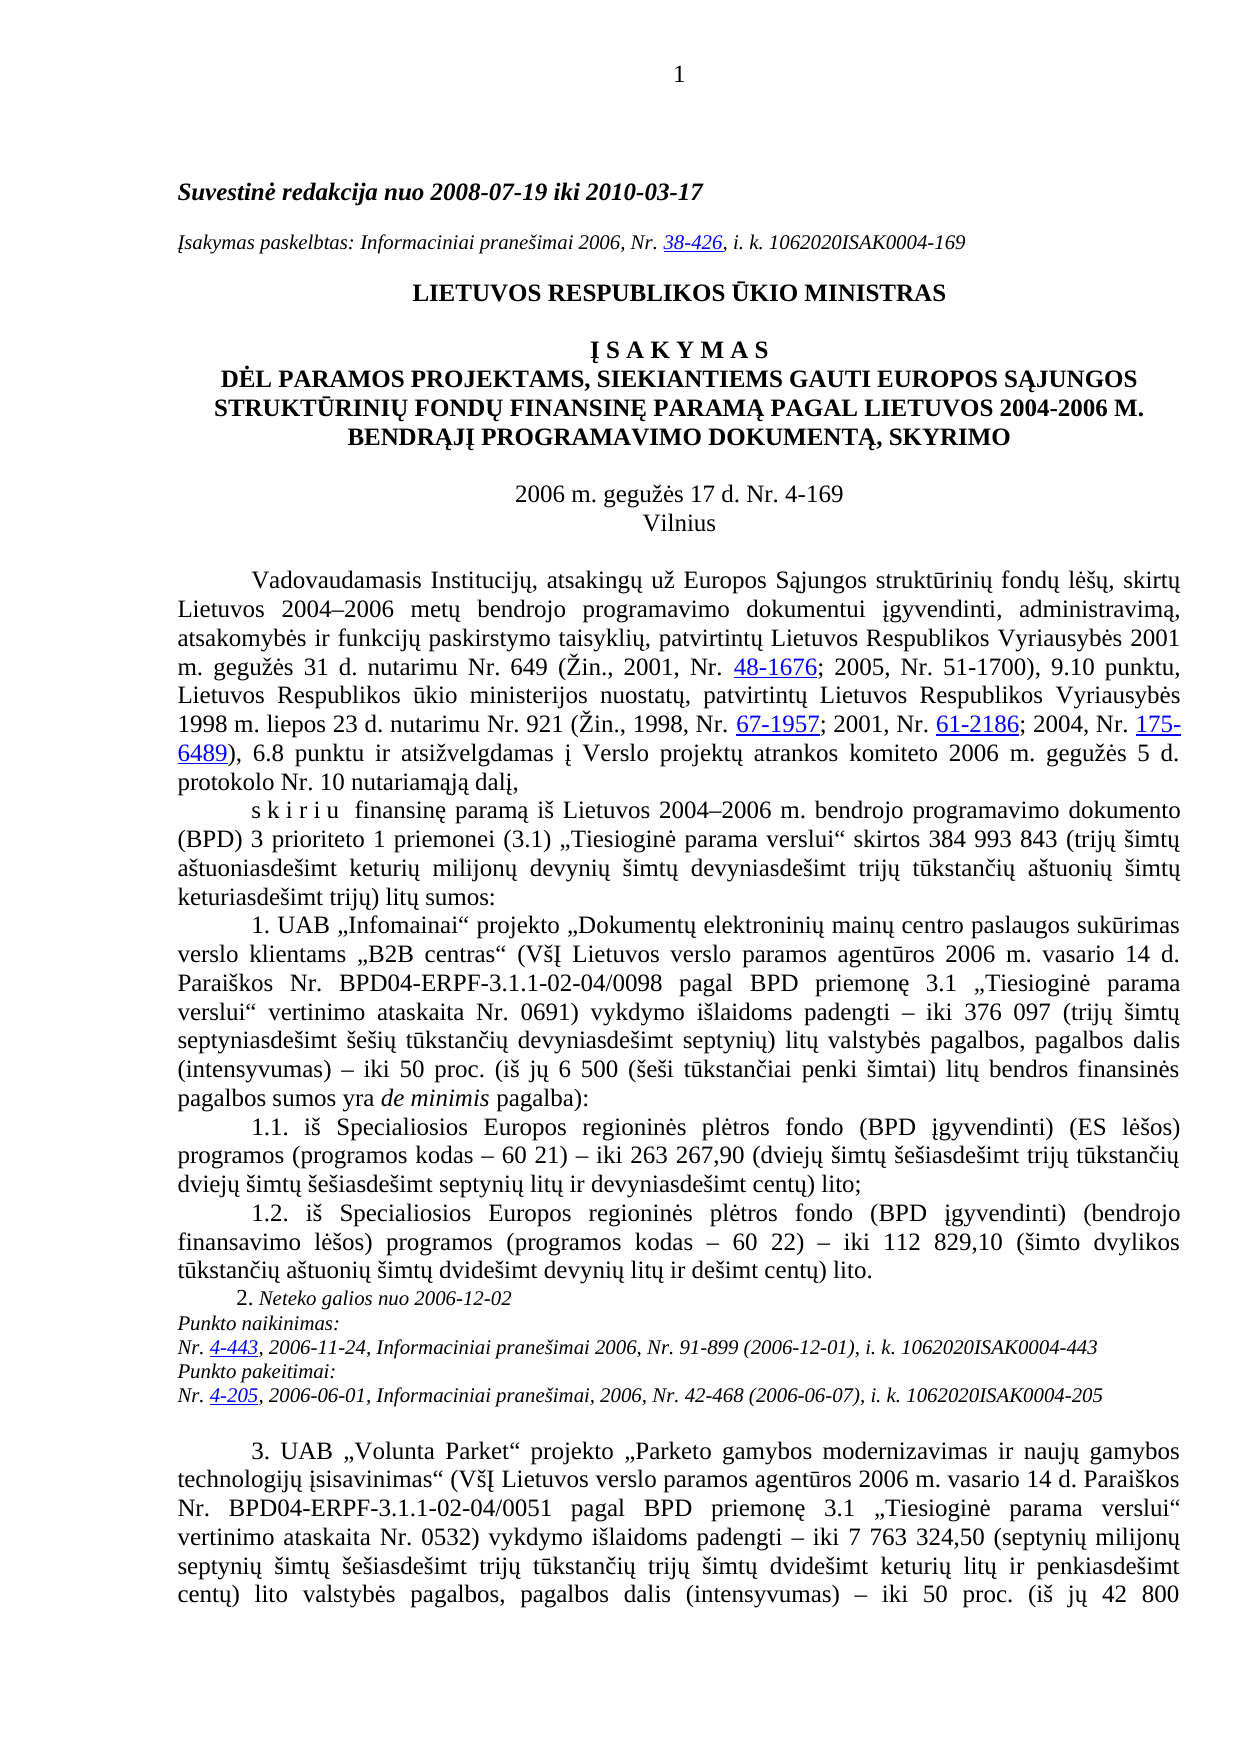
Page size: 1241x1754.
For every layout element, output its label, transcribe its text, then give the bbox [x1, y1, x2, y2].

text Nr. 4-205, 2006-06-01, Informaciniai pranešimai, 2006, Nr. 42-468 (2006-06-07), i. k. 1062020ISAK0004-205 [177, 1383, 1181, 1407]
text DĖL PARAMOS PROJEKTAMS, SIEKIANTIEMS GAUTI EUROPOS SĄJUNGOS STRUKTŪRINIŲ FONDŲ FINANSINĘ PARAMĄ PAGAL LIETUVOS 2004-2006 M. BENDRĄJĮ PROGRAMAVIMO DOKUMENTĄ, SKYRIMO [177, 364, 1181, 451]
text skiriu finansinę paramą iš Lietuvos 2004–2006 m. bendrojo programavimo dokumento (BPD) 3 prioriteto 1 priemonei (3.1) „Tiesioginė parama verslui“ skirtos 384 993 843 (trijų šimtų aštuoniasdešimt keturių milijonų devynių šimtų devyniasdešimt trijų tūkstančių aštuonių šimtų keturiasdešimt trijų) litų sumos: [177, 796, 1181, 911]
text 2006 m. gegužės 17 d. Nr. 4-169 [177, 479, 1181, 508]
text 2. Neteko galios nuo 2006-12-02 [177, 1284, 1181, 1311]
text 3. UAB „Volunta Parket“ projekto „Parketo gamybos modernizavimas ir naujų gamybos technologijų įsisavinimas“ (VšĮ Lietuvos verslo paramos agentūros 2006 m. vasario 14 d. Paraiškos Nr. BPD04-ERPF-3.1.1-02-04/0051 pagal BPD priemonę 3.1 „Tiesioginė parama verslui“ vertinimo ataskaita Nr. 0532) vykdymo išlaidoms padengti – iki 7 763 324,50 (septynių milijonų septynių šimtų šešiasdešimt trijų tūkstančių trijų šimtų dvidešimt keturių litų ir penkiasdešimt centų) lito valstybės pagalbos, pagalbos dalis (intensyvumas) – iki 50 proc. (iš jų 42 800 [177, 1436, 1181, 1608]
text Suvestinė redakcija nuo 2008-07-19 iki 2010-03-17 [177, 177, 1181, 206]
text LIETUVOS RESPUBLIKOS ŪKIO MINISTRAS [177, 278, 1181, 307]
text 1.2. iš Specialiosios Europos regioninės plėtros fondo (BPD įgyvendinti) (bendrojo finansavimo lėšos) programos (programos kodas – 60 22) – iki 112 829,10 (šimto dvylikos tūkstančių aštuonių šimtų dvidešimt devynių litų ir dešimt centų) lito. [177, 1198, 1181, 1284]
text 1.1. iš Specialiosios Europos regioninės plėtros fondo (BPD įgyvendinti) (ES lėšos) programos (programos kodas – 60 21) – iki 263 267,90 (dviejų šimtų šešiasdešimt trijų tūkstančių dviejų šimtų šešiasdešimt septynių litų ir devyniasdešimt centų) lito; [177, 1112, 1181, 1198]
text 1. UAB „Infomainai“ projekto „Dokumentų elektroninių mainų centro paslaugos sukūrimas verslo klientams „B2B centras“ (VšĮ Lietuvos verslo paramos agentūros 2006 m. vasario 14 d. Paraiškos Nr. BPD04-ERPF-3.1.1-02-04/0098 pagal BPD priemonę 3.1 „Tiesioginė parama verslui“ vertinimo ataskaita Nr. 0691) vykdymo išlaidoms padengti – iki 376 097 (trijų šimtų septyniasdešimt šešių tūkstančių devyniasdešimt septynių) litų valstybės pagalbos, pagalbos dalis (intensyvumas) – iki 50 proc. (iš jų 6 500 (šeši tūkstančiai penki šimtai) litų bendros finansinės pagalbos sumos yra de minimis pagalba): [177, 911, 1181, 1112]
text Punkto naikinimas: [177, 1311, 1181, 1335]
text Vadovaudamasis Institucijų, atsakingų už Europos Sąjungos struktūrinių fondų lėšų, skirtų Lietuvos 2004–2006 metų bendrojo programavimo dokumentui įgyvendinti, administravimą, atsakomybės ir funkcijų paskirstymo taisyklių, patvirtintų Lietuvos Respublikos Vyriausybės 2001 m. gegužės 31 d. nutarimu Nr. 649 (Žin., 2001, Nr. 48-1676; 2005, Nr. 51-1700), 9.10 punktu, Lietuvos Respublikos ūkio ministerijos nuostatų, patvirtintų Lietuvos Respublikos Vyriausybės 1998 m. liepos 23 d. nutarimu Nr. 921 (Žin., 1998, Nr. 67-1957; 2001, Nr. 61-2186; 2004, Nr. 175-6489), 6.8 punktu ir atsižvelgdamas į Verslo projektų atrankos komiteto 2006 m. gegužės 5 d. protokolo Nr. 10 nutariamąją dalį, [177, 566, 1181, 796]
text Vilnius [177, 508, 1181, 537]
text Punkto pakeitimai: [177, 1359, 1181, 1383]
text Į S A K Y M A S [177, 336, 1181, 364]
text Nr. 4-443, 2006-11-24, Informaciniai pranešimai 2006, Nr. 91-899 (2006-12-01), i. k. 1062020ISAK0004-443 [177, 1335, 1181, 1359]
text Įsakymas paskelbtas: Informaciniai pranešimai 2006, Nr. 38-426, i. k. 1062020ISAK0004-169 [177, 230, 1181, 254]
